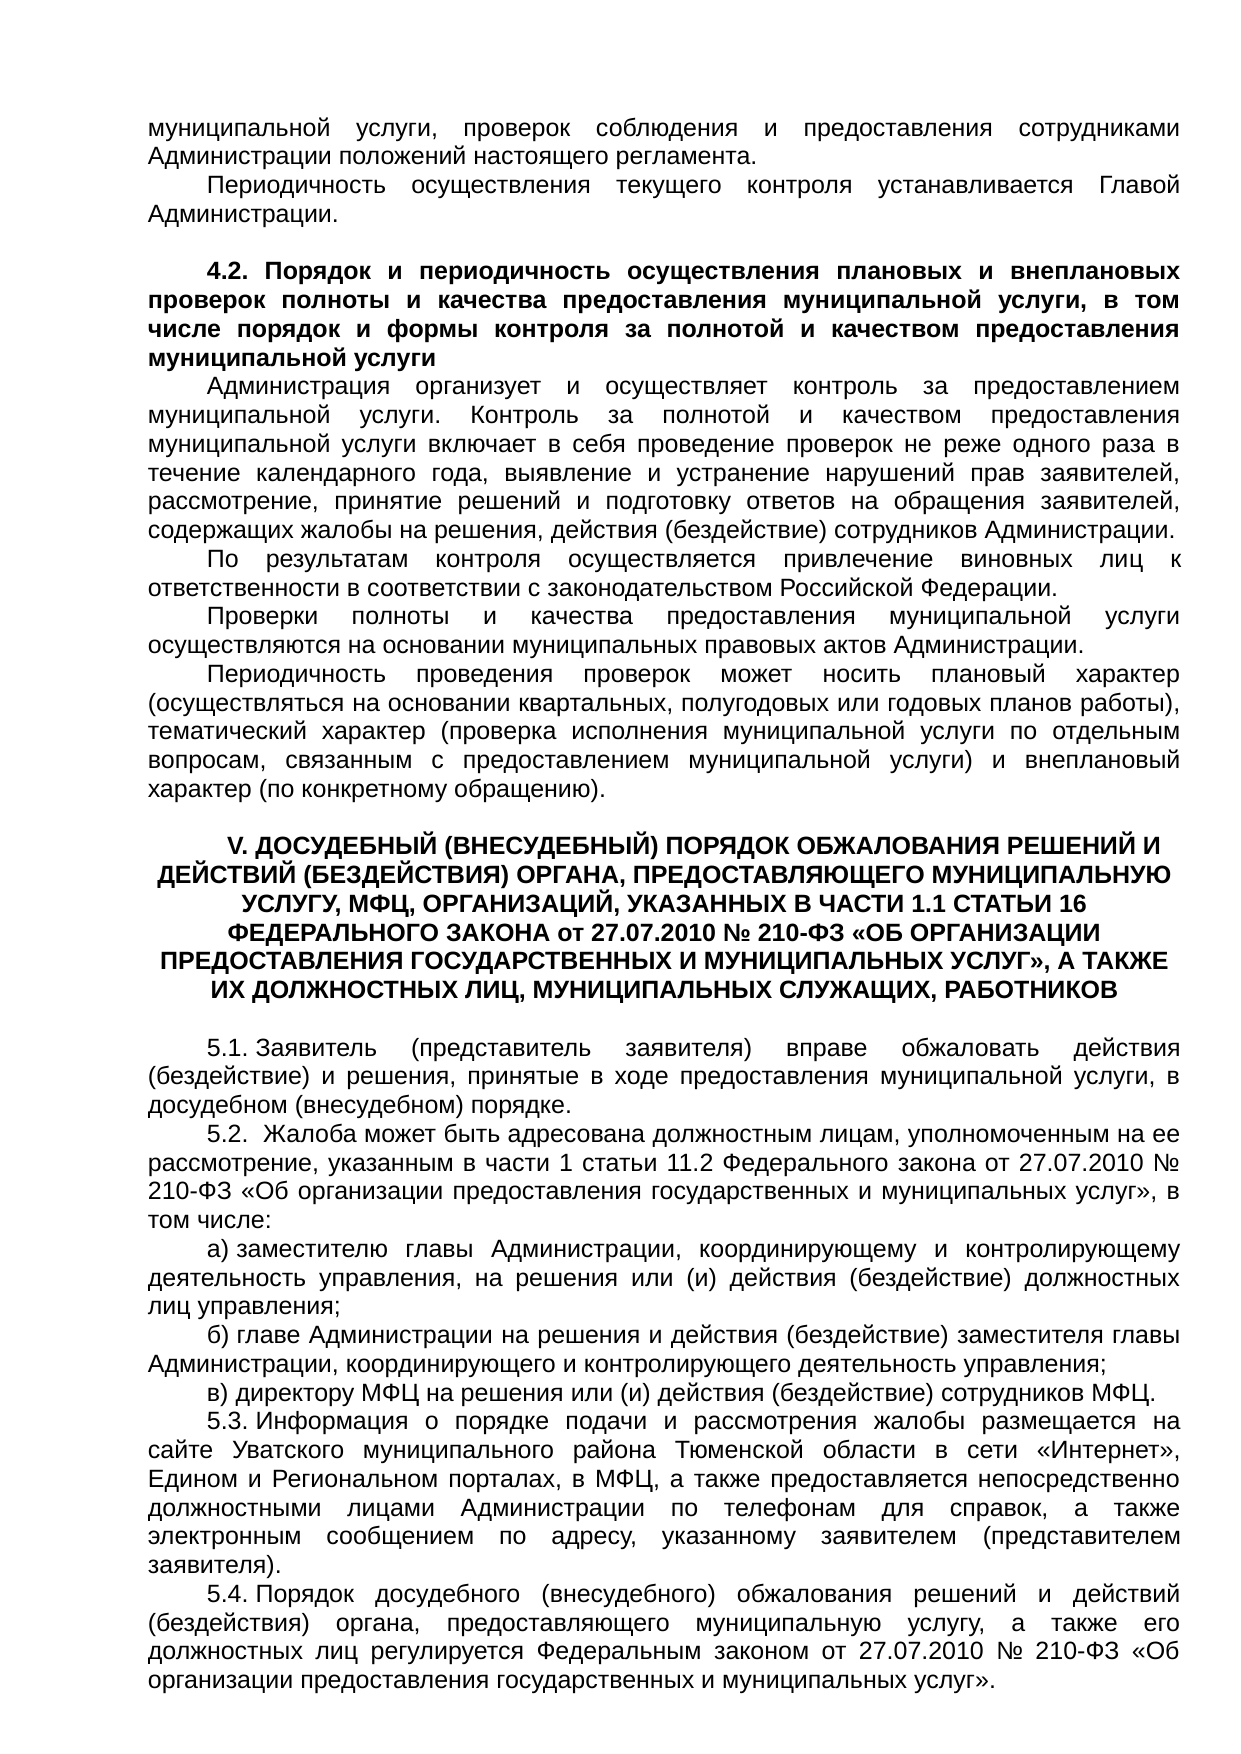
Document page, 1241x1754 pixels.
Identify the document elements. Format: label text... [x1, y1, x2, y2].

text Периодичность проведения проверок может носить плановый характер (осуществляться на основании квартальных, полугодовых или годовых планов работы), тематический характер (проверка исполнения муниципальной услуги по отдельным вопросам, связанным с предоставлением муниципальной услуги) и внеплановый характер (по конкретному обращению). [148, 659, 1181, 802]
text а) заместителю главы Администрации, координирующему и контролирующему деятельность управления, на решения или (и) действия (бездействие) должностных лиц управления; [148, 1234, 1181, 1320]
text Проверки полноты и качества предоставления муниципальной услуги осуществляются на основании муниципальных правовых актов Администрации. [148, 601, 1181, 659]
text Периодичность осуществления текущего контроля устанавливается Главой Администрации. [148, 170, 1181, 227]
text муниципальной услуги, проверок соблюдения и предоставления сотрудниками Администрации положений настоящего регламента. [148, 112, 1181, 170]
text в) директору МФЦ на решения или (и) действия (бездействие) сотрудников МФЦ. [148, 1377, 1181, 1406]
text 5.4. Порядок досудебного (внесудебного) обжалования решений и действий (бездействия) органа, предоставляющего муниципальную услугу, а также его должностных лиц регулируется Федеральным законом от 27.07.2010 № 210-ФЗ «Об организации предоставления государственных и муниципальных услуг». [148, 1579, 1181, 1694]
text б) главе Администрации на решения и действия (бездействие) заместителя главы Администрации, координирующего и контролирующего деятельность управления; [148, 1320, 1181, 1377]
text V. ДОСУДЕБНЫЙ (ВНЕСУДЕБНЫЙ) ПОРЯДОК ОБЖАЛОВАНИЯ РЕШЕНИЙ И ДЕЙСТВИЙ (БЕЗДЕЙСТВИЯ) ОРГАНА, ПРЕДОСТАВЛЯЮЩЕГО МУНИЦИПАЛЬНУЮ УСЛУГУ, МФЦ, ОРГАНИЗАЦИЙ, УКАЗАННЫХ В ЧАСТИ 1.1 СТАТЬИ 16 ФЕДЕРАЛЬНОГО ЗАКОНА от 27.07.2010 № 210-ФЗ «ОБ ОРГАНИЗАЦИИ ПРЕДОСТАВЛЕНИЯ ГОСУДАРСТВЕННЫХ И МУНИЦИПАЛЬНЫХ УСЛУГ», А ТАКЖЕ ИХ ДОЛЖНОСТНЫХ ЛИЦ, МУНИЦИПАЛЬНЫХ СЛУЖАЩИХ, РАБОТНИКОВ [148, 831, 1181, 1004]
text 5.1. Заявитель (представитель заявителя) вправе обжаловать действия (бездействие) и решения, принятые в ходе предоставления муниципальной услуги, в досудебном (внесудебном) порядке. [148, 1032, 1181, 1119]
text 5.2. Жалоба может быть адресована должностным лицам, уполномоченным на ее рассмотрение, указанным в части 1 статьи 11.2 Федерального закона от 27.07.2010 № 210-ФЗ «Об организации предоставления государственных и муниципальных услуг», в том числе: [148, 1119, 1181, 1234]
text 4.2. Порядок и периодичность осуществления плановых и внеплановых проверок полноты и качества предоставления муниципальной услуги, в том числе порядок и формы контроля за полнотой и качеством предоставления муниципальной услуги [148, 256, 1181, 371]
text 5.3. Информация о порядке подачи и рассмотрения жалобы размещается на сайте Уватского муниципального района Тюменской области в сети «Интернет», Едином и Региональном порталах, в МФЦ, а также предоставляется непосредственно должностными лицами Администрации по телефонам для справок, а также электронным сообщением по адресу, указанному заявителем (представителем заявителя). [148, 1406, 1181, 1579]
text По результатам контроля осуществляется привлечение виновных лиц к ответственности в соответствии с законодательством Российской Федерации. [148, 544, 1181, 601]
text Администрация организует и осуществляет контроль за предоставлением муниципальной услуги. Контроль за полнотой и качеством предоставления муниципальной услуги включает в себя проведение проверок не реже одного раза в течение календарного года, выявление и устранение нарушений прав заявителей, рассмотрение, принятие решений и подготовку ответов на обращения заявителей, содержащих жалобы на решения, действия (бездействие) сотрудников Администрации. [148, 371, 1181, 544]
